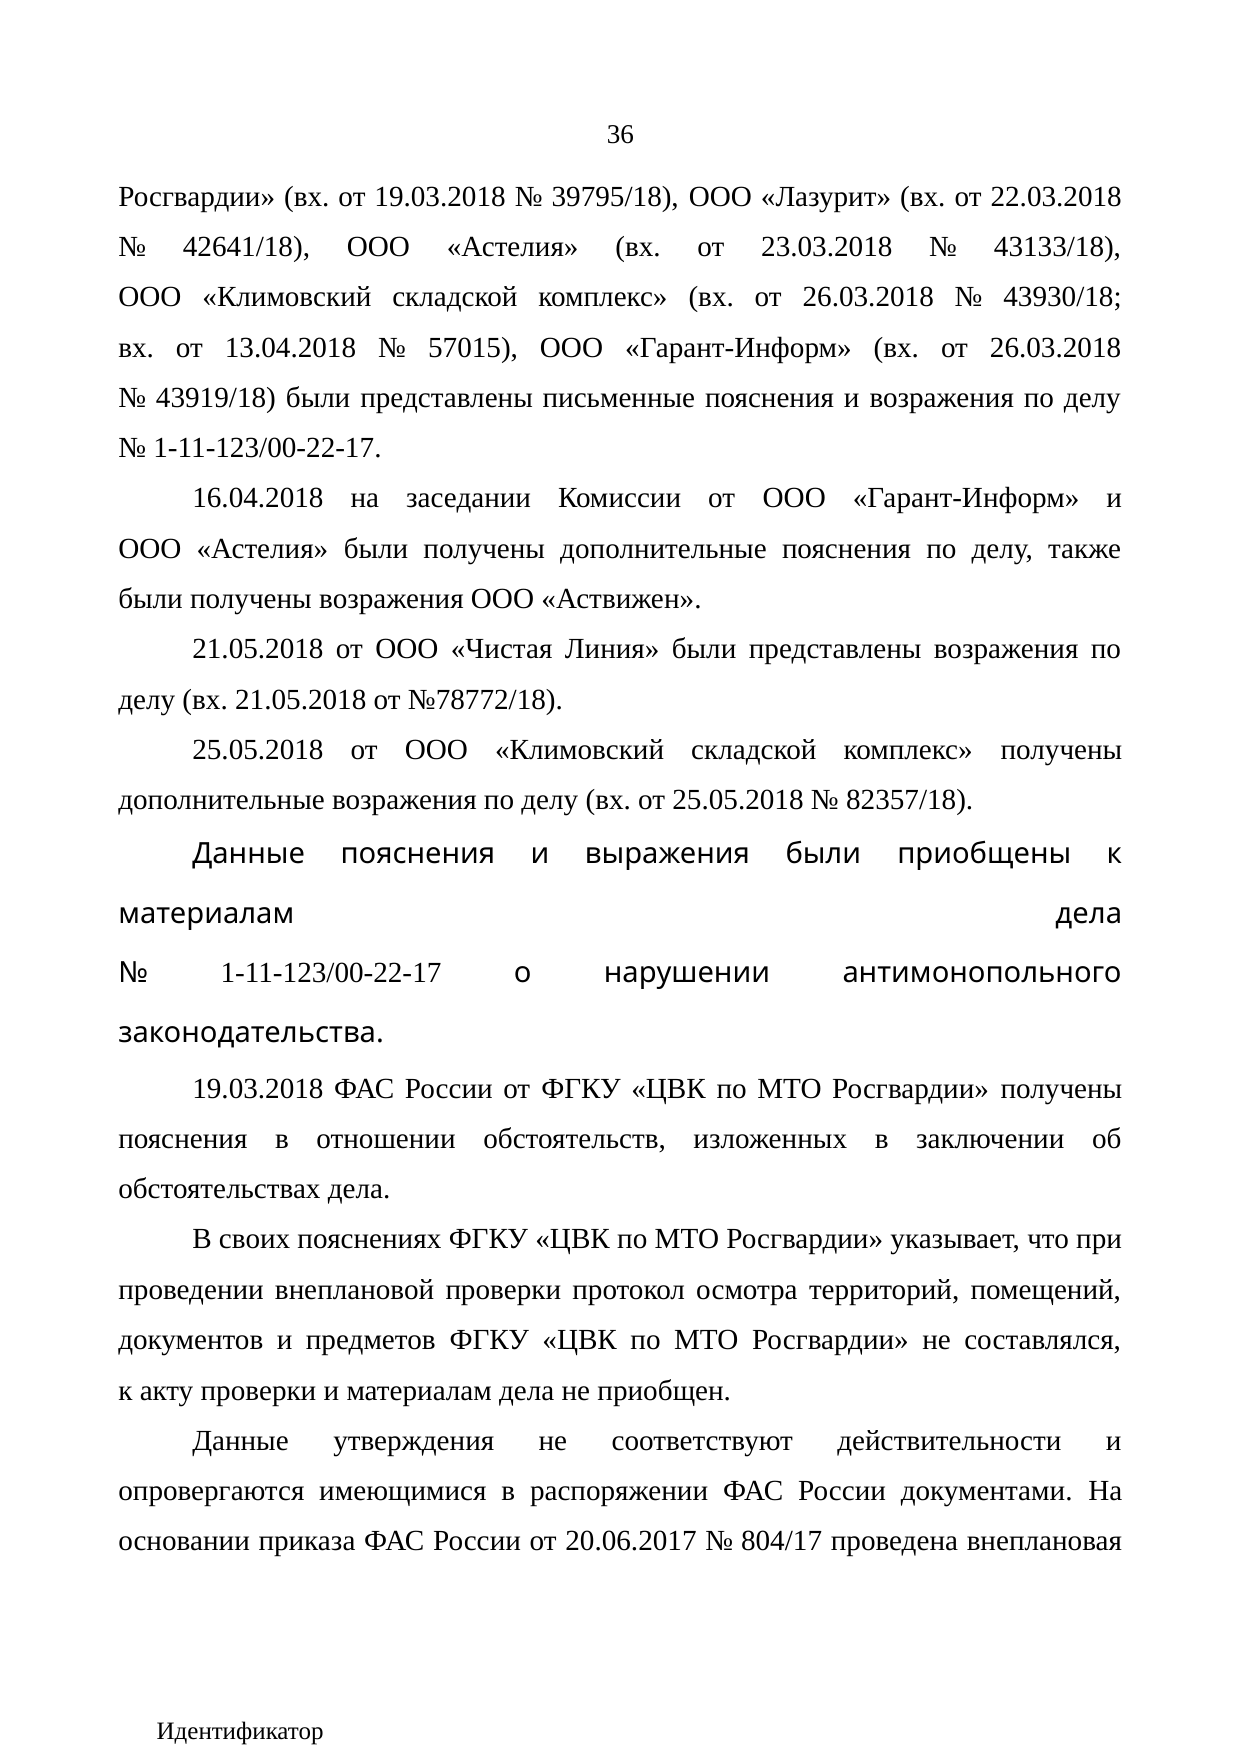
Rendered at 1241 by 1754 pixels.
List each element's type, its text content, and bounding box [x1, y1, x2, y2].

text Данные утверждения не соответствуют действительности и опровергаются имеющимися в распоряжении ФАС России документами. На основании приказа ФАС России от 20.06.2017 № 804/17 проведена внеплановая [118, 1423, 1122, 1557]
text 16.04.2018 на заседании Комиссии от ООО «Гарант-Информ» и ООО «Астелия» были получены дополнительные пояснения по делу, также были получены возражения ООО «Аствижен». [118, 481, 1122, 615]
text Данные пояснения и выражения были приобщены к материалам дела № 1-11-123/00-22-17 о нарушении антимонопольного законодательства. [118, 833, 1122, 1051]
text Росгвардии» (вх. от 19.03.2018 № 39795/18), ООО «Лазурит» (вх. от 22.03.2018 № 42641/18), ООО «Астелия» (вх. от 23.03.2018 № 43133/18), ООО «Климовский складской комплекс» (вх. от 26.03.2018 № 43930/18; вх. от 13.04.2018 № 57015), ООО «Гарант-Информ» (вх. от 26.03.2018 № 43919/18) были представлены письменные пояснения и возражения по делу № 1-11-123/00-22-17. [118, 179, 1122, 464]
text 21.05.2018 от ООО «Чистая Линия» были представлены возражения по делу (вх. 21.05.2018 от №78772/18). [118, 632, 1122, 715]
text 19.03.2018 ФАС России от ФГКУ «ЦВК по МТО Росгвардии» получены пояснения в отношении обстоятельств, изложенных в заключении об обстоятельствах дела. [118, 1071, 1122, 1205]
text В своих пояснениях ФГКУ «ЦВК по МТО Росгвардии» указывает, что при проведении внеплановой проверки протокол осмотра территорий, помещений, документов и предметов ФГКУ «ЦВК по МТО Росгвардии» не составлялся, к акту проверки и материалам дела не приобщен. [118, 1222, 1122, 1406]
text 25.05.2018 от ООО «Климовский складской комплекс» получены дополнительные возражения по делу (вх. от 25.05.2018 № 82357/18). [118, 732, 1122, 816]
